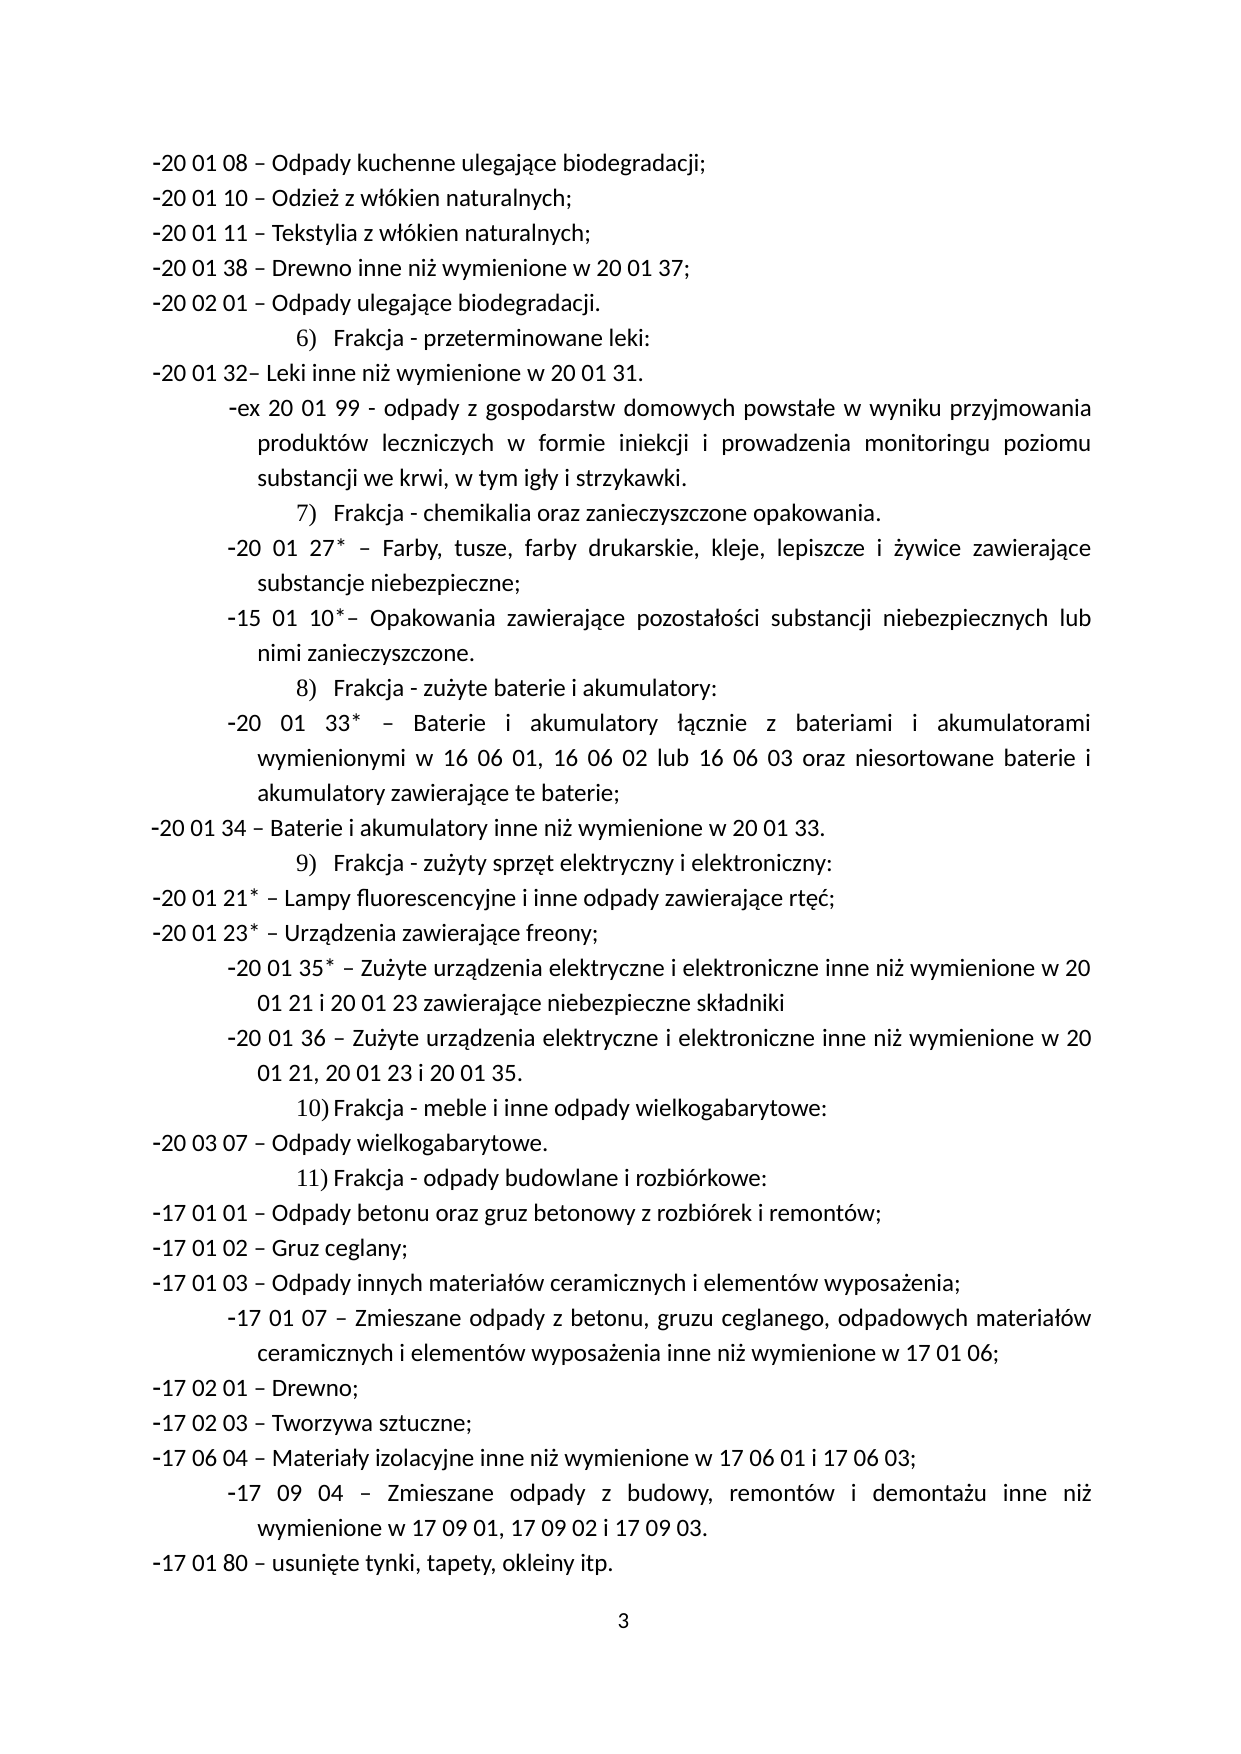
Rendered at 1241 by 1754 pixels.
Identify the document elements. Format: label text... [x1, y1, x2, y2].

list Frakcja - chemikalia oraz zanieczyszczone opakowania. [296, 498, 1093, 528]
list 20 01 08 – Odpady kuchenne ulegające biodegradacji; [152, 148, 1093, 178]
list Frakcja - zużyty sprzęt elektryczny i elektroniczny: [296, 848, 1093, 878]
list 20 02 01 – Odpady ulegające biodegradacji. [152, 288, 1093, 318]
list 17 02 03 – Tworzywa sztuczne; [152, 1408, 1093, 1438]
list 17 09 04 – Zmieszane odpady z budowy, remontów i demontażu inne niż wymienione w 17 09 01, 17 09 02 i 17 09 03. [227, 1478, 1093, 1543]
list 15 01 10*– Opakowania zawierające pozostałości substancji niebezpiecznych lub nimi zanieczyszczone. [227, 603, 1093, 668]
list 20 01 35* – Zużyte urządzenia elektryczne i elektroniczne inne niż wymienione w 20 01 21 i 20 01 23 zawierające niebezpieczne składniki [227, 953, 1093, 1018]
list 17 01 07 – Zmieszane odpady z betonu, gruzu ceglanego, odpadowych materiałów ceramicznych i elementów wyposażenia inne niż wymienione w 17 01 06; [227, 1303, 1093, 1368]
list Frakcja - zużyte baterie i akumulatory: [296, 673, 1093, 703]
list 20 01 11 – Tekstylia z włókien naturalnych; [152, 218, 1093, 248]
list 17 01 01 – Odpady betonu oraz gruz betonowy z rozbiórek i remontów; [152, 1198, 1093, 1228]
list 17 02 01 – Drewno; [152, 1373, 1093, 1403]
list Frakcja - odpady budowlane i rozbiórkowe: [296, 1163, 1093, 1193]
list 17 01 03 – Odpady innych materiałów ceramicznych i elementów wyposażenia; [152, 1268, 1093, 1298]
list Frakcja - przeterminowane leki: [296, 323, 1093, 353]
list 17 01 80 – usunięte tynki, tapety, okleiny itp. [152, 1548, 1093, 1578]
list 17 01 02 – Gruz ceglany; [152, 1233, 1093, 1263]
list 20 01 32– Leki inne niż wymienione w 20 01 31. [152, 358, 1093, 388]
list 20 01 23* – Urządzenia zawierające freony; [152, 918, 1093, 948]
list 20 03 07 – Odpady wielkogabarytowe. [152, 1128, 1093, 1158]
list 20 01 38 – Drewno inne niż wymienione w 20 01 37; [152, 253, 1093, 283]
list 20 01 33* – Baterie i akumulatory łącznie z bateriami i akumulatorami wymienionymi w 16 06 01, 16 06 02 lub 16 06 03 oraz niesortowane baterie i akumulatory zawierające te baterie; [227, 708, 1093, 808]
list 20 01 27* – Farby, tusze, farby drukarskie, kleje, lepiszcze i żywice zawierające substancje niebezpieczne; [227, 533, 1093, 598]
list 20 01 21* – Lampy fluorescencyjne i inne odpady zawierające rtęć; [152, 883, 1093, 913]
list 20 01 36 – Zużyte urządzenia elektryczne i elektroniczne inne niż wymienione w 20 01 21, 20 01 23 i 20 01 35. [227, 1023, 1093, 1088]
list ex 20 01 99 - odpady z gospodarstw domowych powstałe w wyniku przyjmowania produktów leczniczych w formie iniekcji i prowadzenia monitoringu poziomu substancji we krwi, w tym igły i strzykawki. [229, 393, 1093, 493]
list 20 01 10 – Odzież z włókien naturalnych; [152, 183, 1093, 213]
list 20 01 34 – Baterie i akumulatory inne niż wymienione w 20 01 33. [151, 813, 1093, 843]
list Frakcja - meble i inne odpady wielkogabarytowe: [296, 1093, 1093, 1123]
list 17 06 04 – Materiały izolacyjne inne niż wymienione w 17 06 01 i 17 06 03; [152, 1443, 1093, 1473]
